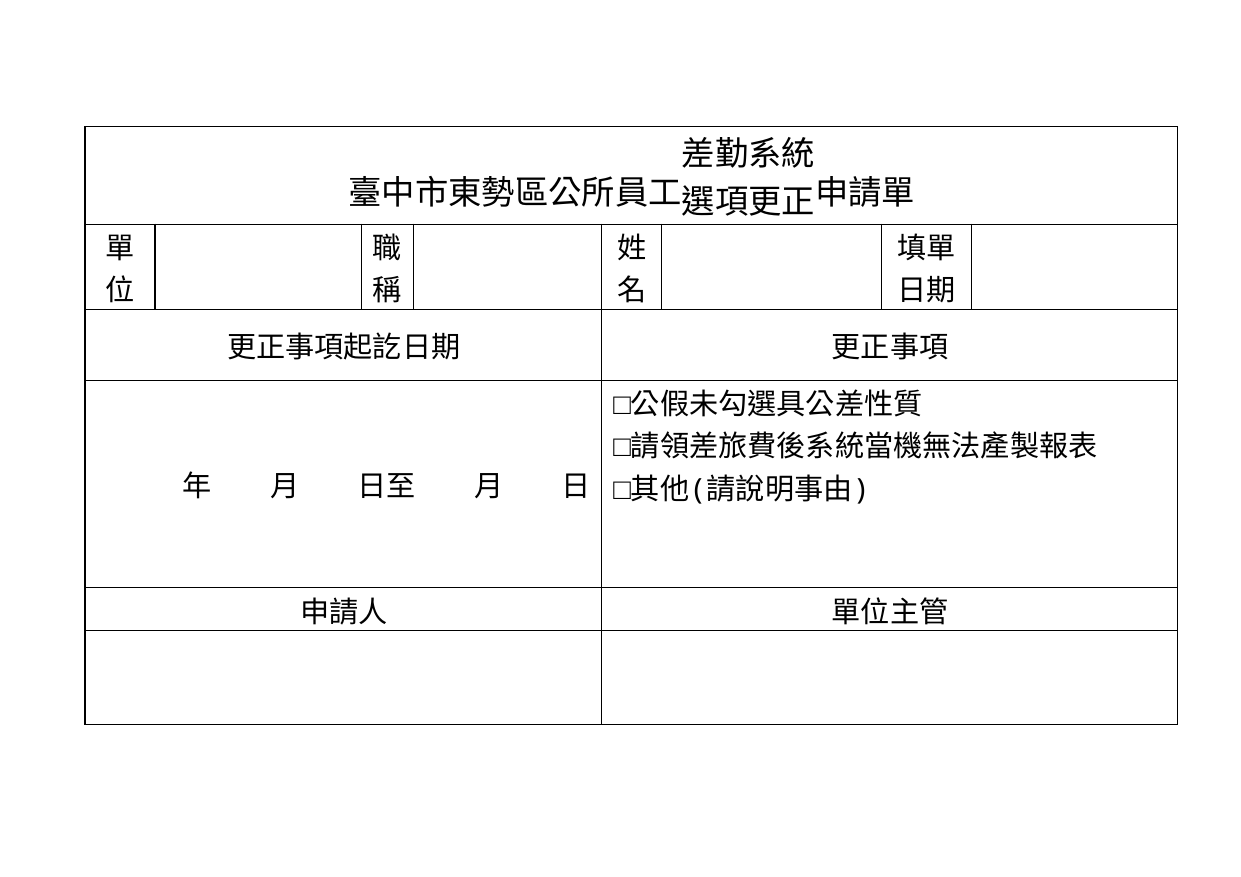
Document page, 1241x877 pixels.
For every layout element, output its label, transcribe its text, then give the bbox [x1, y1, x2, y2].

table_cell 職稱 [362, 225, 413, 309]
table_cell 申請人 [86, 588, 601, 630]
table_cell [972, 225, 1177, 309]
table_cell 更正事項起訖日期 [86, 310, 601, 379]
table_cell [662, 225, 881, 309]
table_header 臺中市東勢區公所員工差勤系統選項更正申請單 [86, 127, 1177, 223]
table_cell 姓名 [602, 225, 661, 309]
table_cell 更正事項 [602, 310, 1177, 379]
table_cell 單位 [86, 225, 154, 309]
table_cell [414, 225, 601, 309]
table_cell 單位主管 [602, 588, 1177, 630]
table_cell [86, 631, 601, 724]
table_cell 填單日期 [882, 225, 971, 309]
table_cell □公假未勾選具公差性質 □請領差旅費後系統當機無法產製報表 □其他(請說明事由) [602, 381, 1177, 587]
table_cell [602, 631, 1177, 724]
table_cell 年 月 日至 月 日 [86, 381, 601, 587]
table_cell [156, 225, 361, 309]
